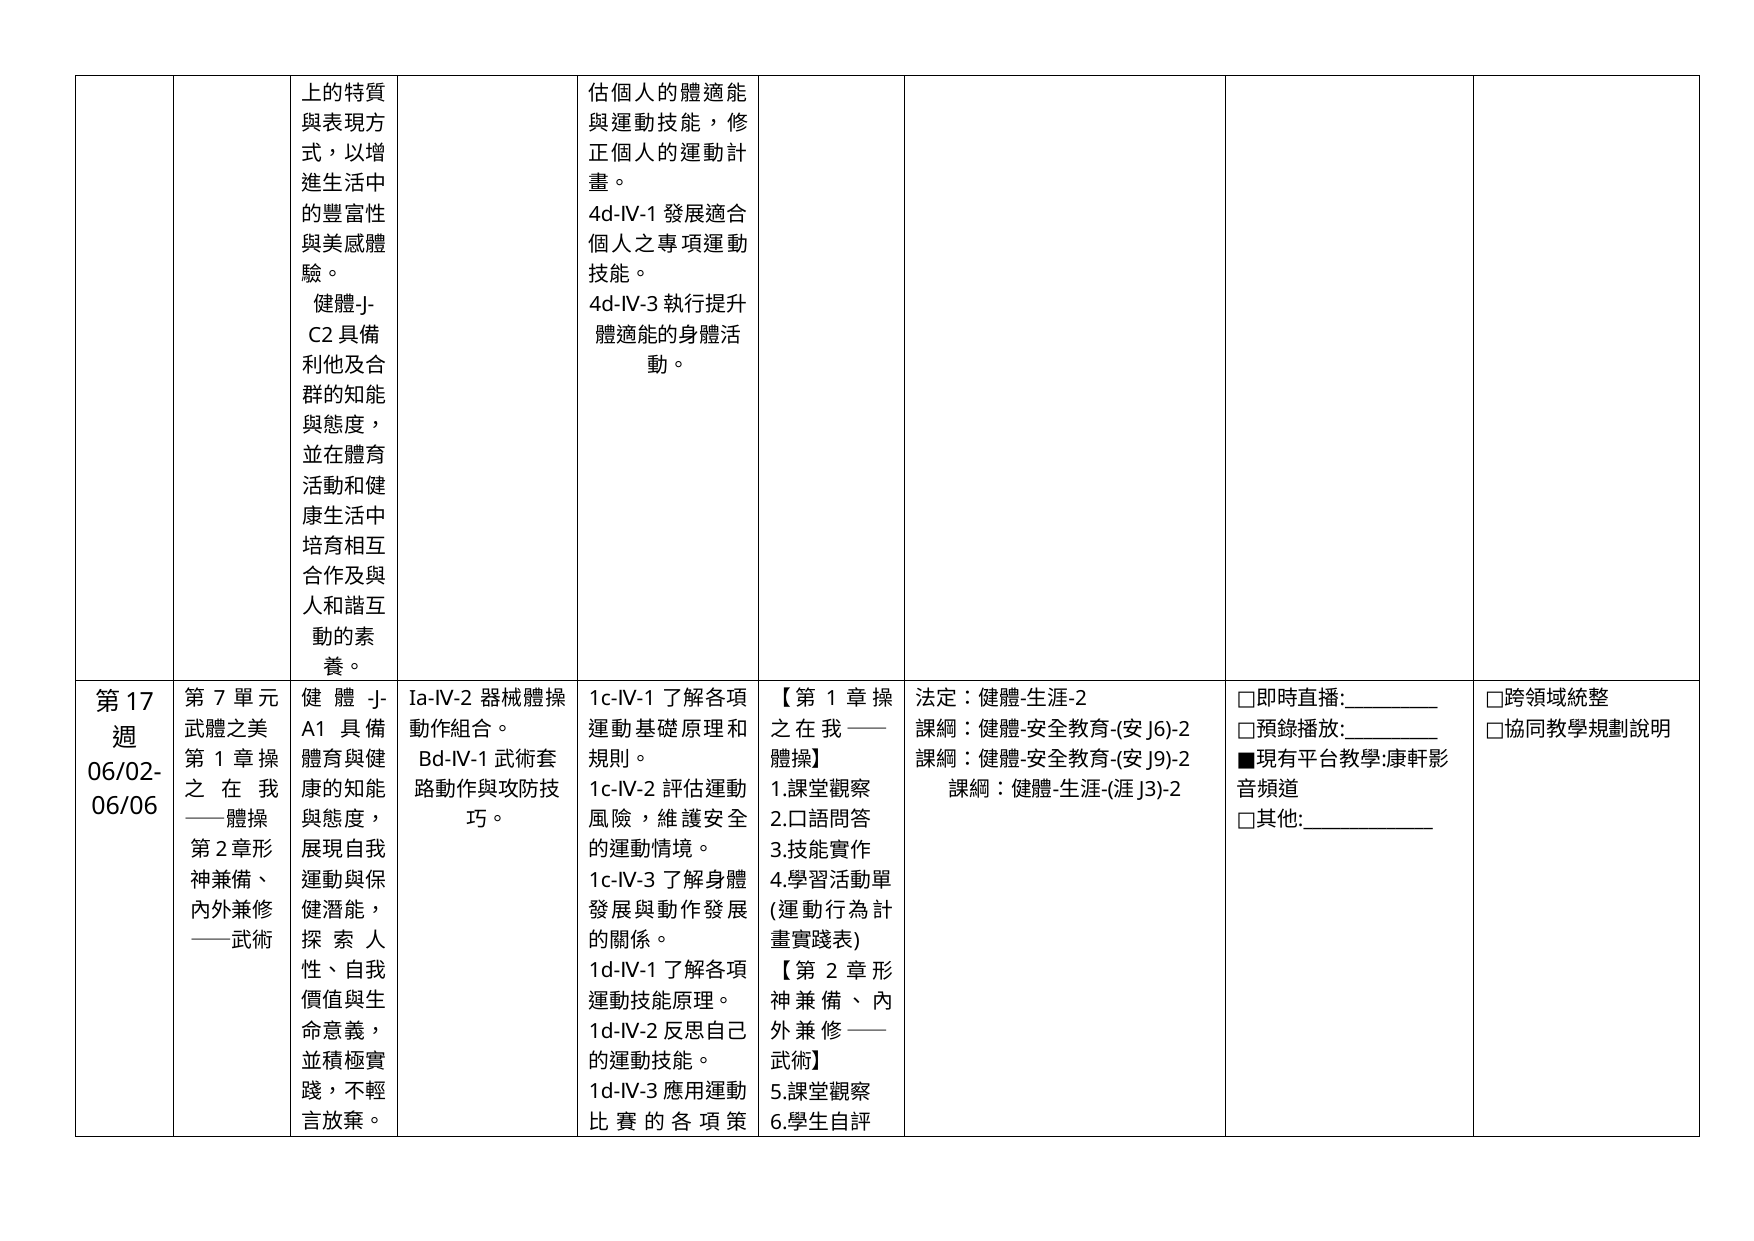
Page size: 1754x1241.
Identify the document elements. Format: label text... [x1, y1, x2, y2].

table_cell 【第1章操之在我——體操】 1.課堂觀察 2.口語問答 3.技能實作 4.學習活動單(運動行為計畫實踐表) 【第2章形神兼備、內外兼修——武術】 5.課堂觀察 6.學生自評 [759, 681, 904, 1136]
table_cell 估個人的體適能與運動技能，修正個人的運動計畫。 4d-Ⅳ-1 發展適合個人之專項運動技能。 4d-Ⅳ-3 執行提升體適能的身體活動。 [578, 76, 758, 680]
table_cell [1226, 76, 1473, 680]
table_cell [759, 76, 904, 680]
table_cell 第7單元武體之美 第1章操之在我——體操 第2章形神兼備、內外兼修——武術 [174, 681, 290, 1136]
table_cell [1474, 76, 1699, 680]
table_cell □跨領域統整 □協同教學規劃說明 [1474, 681, 1699, 1136]
table_cell 第17週 06/02-06/06 [76, 681, 173, 1136]
table_cell □即時直播:__________ □預錄播放:__________ ■現有平台教學:康軒影音頻道 □其他:______________ [1226, 681, 1473, 1136]
table_cell 1c-Ⅳ-1 了解各項運動基礎原理和規則。 1c-Ⅳ-2 評估運動風險，維護安全的運動情境。 1c-Ⅳ-3 了解身體發展與動作發展的關係。 1d-Ⅳ-1 了解各項運動技能原理。 1d-Ⅳ-2 反思自己的運動技能。 1d-Ⅳ-3 應用運動比賽的各項策 [578, 681, 758, 1136]
table_cell [398, 76, 577, 680]
table_cell 健體-J-A1 具備體育與健康的知能與態度，展現自我運動與保健潛能，探索人性、自我價值與生命意義，並積極實踐，不輕言放棄。 [291, 681, 397, 1136]
table_cell Ia-Ⅳ-2 器械體操動作組合。 Bd-Ⅳ-1 武術套路動作與攻防技巧。 [398, 681, 577, 1136]
table_cell [905, 76, 1225, 680]
table_cell 上的特質與表現方式，以增進生活中的豐富性與美感體驗。 健體-J-C2 具備利他及合群的知能與態度，並在體育活動和健康生活中培育相互合作及與人和諧互動的素養。 [291, 76, 397, 680]
table_cell [174, 76, 290, 680]
table_cell 法定：健體-生涯-2 課綱：健體-安全教育-(安J6)-2 課綱：健體-安全教育-(安J9)-2 課綱：健體-生涯-(涯J3)-2 [905, 681, 1225, 1136]
table_cell [76, 76, 173, 680]
